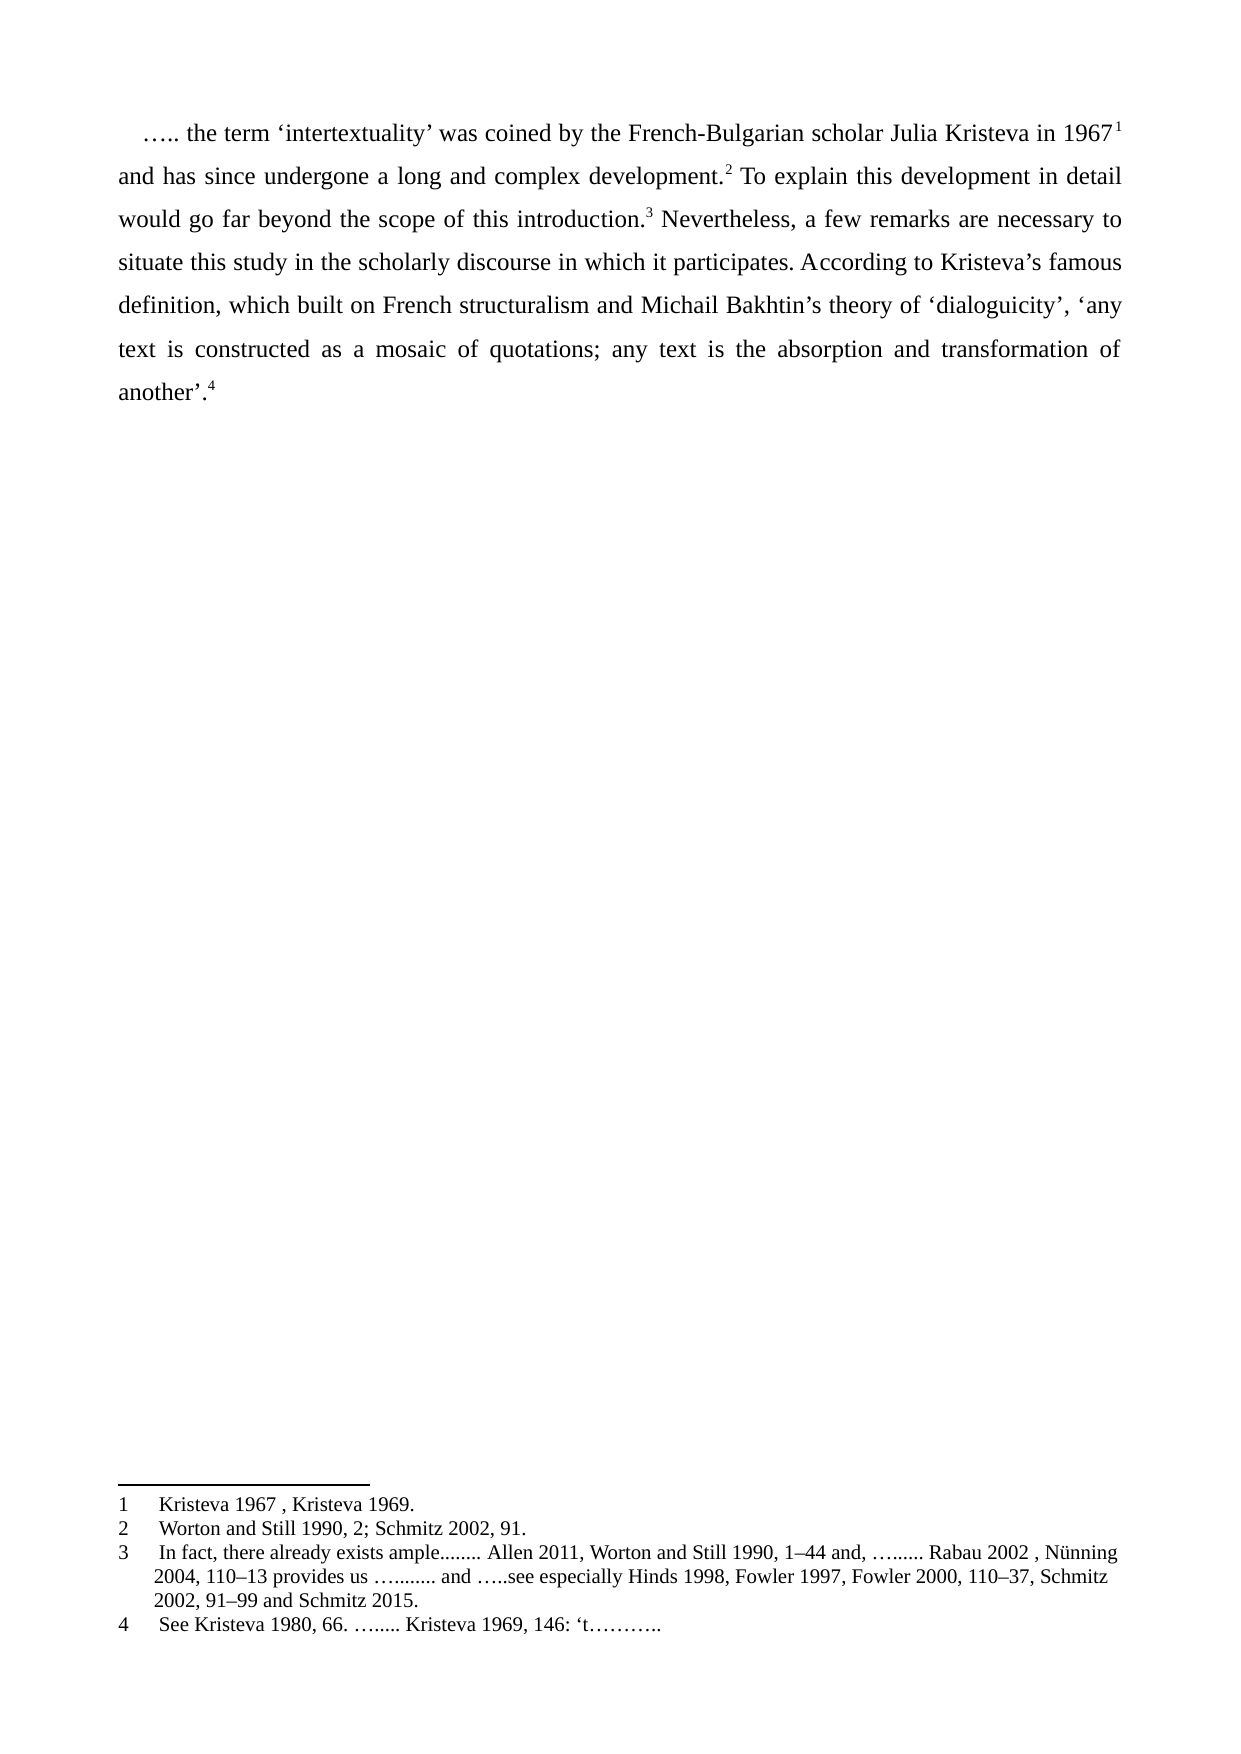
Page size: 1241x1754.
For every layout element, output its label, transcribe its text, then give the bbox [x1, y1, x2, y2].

text Worton and Still 1990, 2; Schmitz 2002, 91. [118, 1516, 1122, 1539]
text In fact, there already exists ample........ Allen 2011, Worton and Still 1990, 1–44 and, …...... Rabau 2002 , Nünning 2004, 110–13 provides us …........ and …..see especially Hinds 1998, Fowler 1997, Fowler 2000, 110–37, Schmitz 2002, 91–99 and Schmitz 2015. [118, 1539, 1122, 1612]
text ….. the term ‘intertextuality’ was coined by the French-Bulgarian scholar Julia Kristeva in 1967 and has since undergone a long and complex development. To explain this development in detail would go far beyond the scope of this introduction. Nevertheless, a few remarks are necessary to situate this study in the scholarly discourse in which it participates. According to Kristeva’s famous definition, which built on French structuralism and Michail Bakhtin’s theory of ‘dialoguicity’, ‘any text is constructed as a mosaic of quotations; any text is the absorption and transformation of another’. [118, 118, 1122, 406]
text See Kristeva 1980, 66. …..... Kristeva 1969, 146: ‘t……….. [118, 1612, 1122, 1636]
text Kristeva 1967 , Kristeva 1969. [118, 1491, 1122, 1516]
